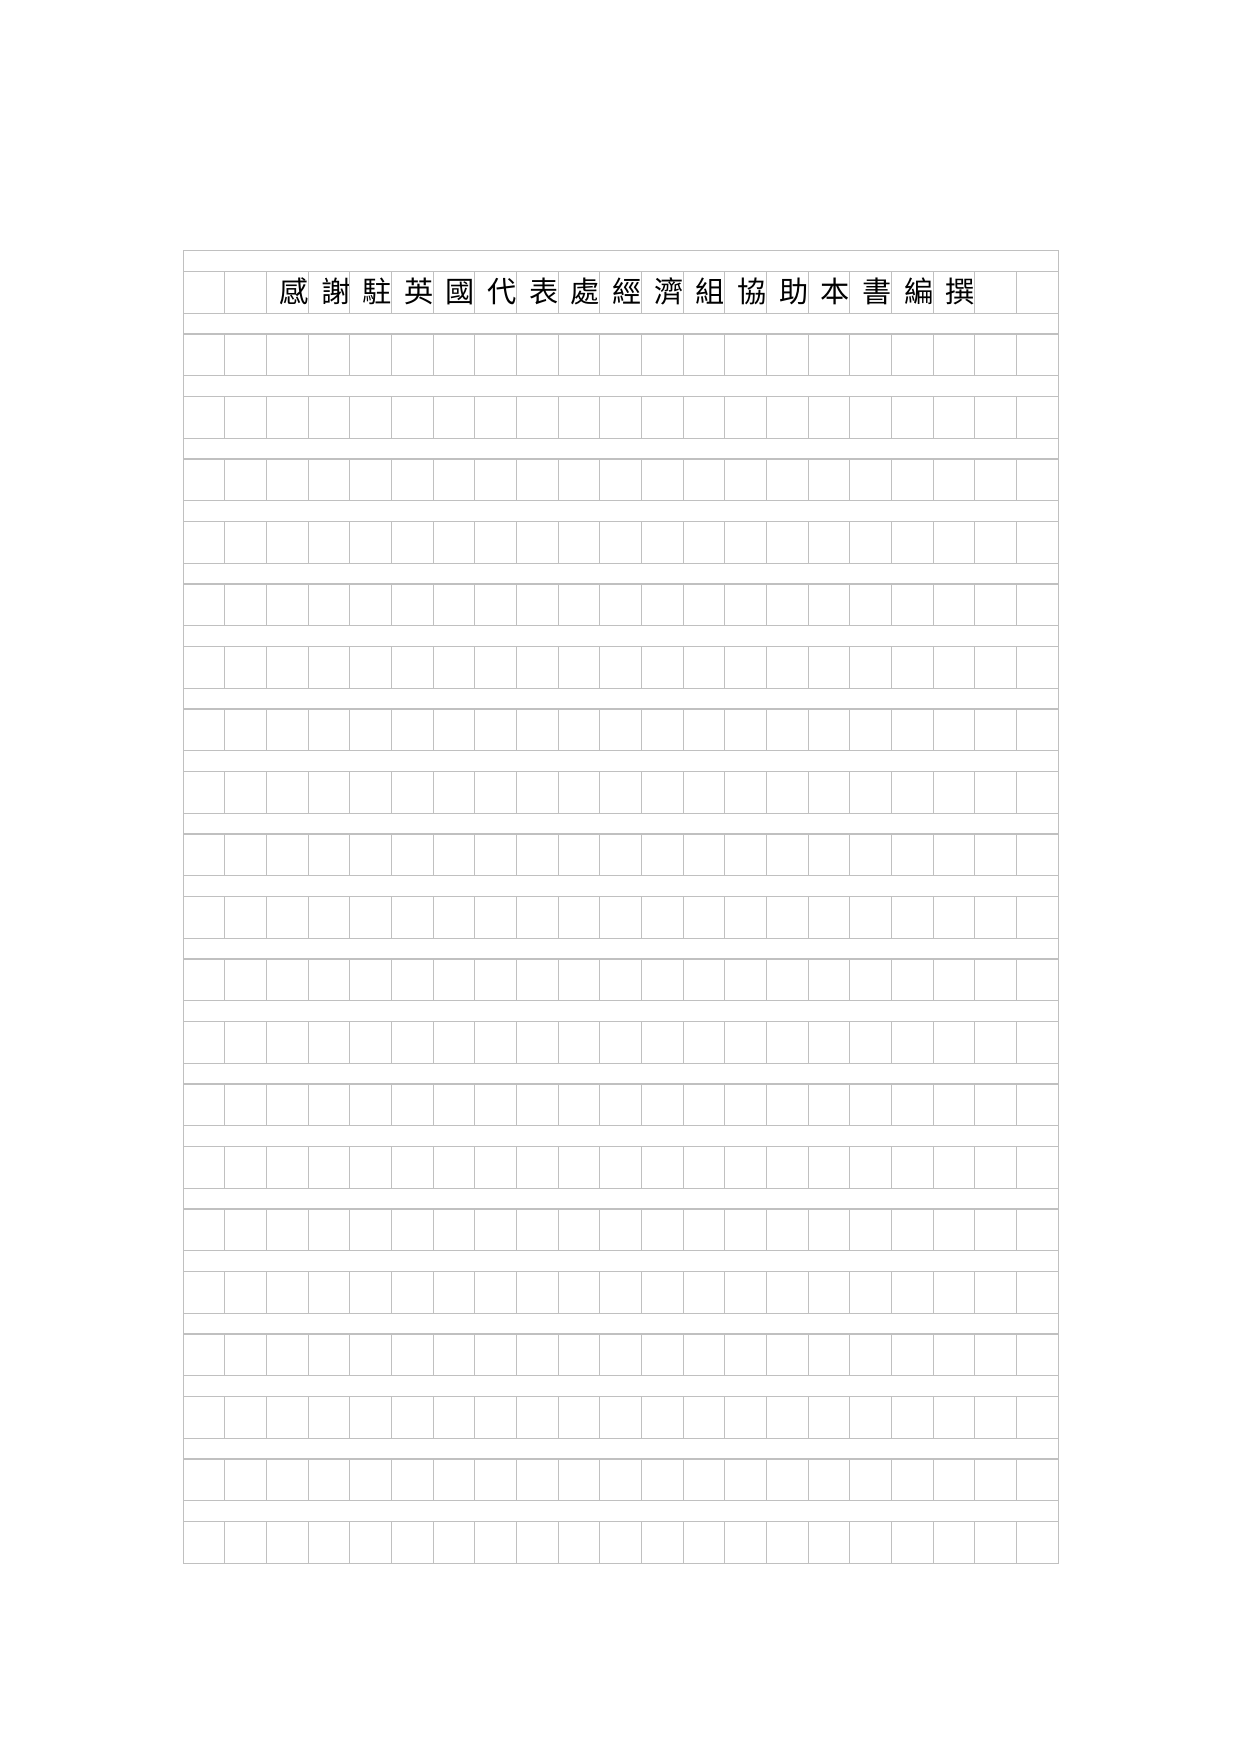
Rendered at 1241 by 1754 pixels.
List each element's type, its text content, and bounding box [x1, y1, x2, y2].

table_cell [809, 338, 849, 375]
table_cell 撰 [934, 272, 974, 313]
table_cell [392, 338, 433, 375]
table_cell [267, 338, 308, 375]
table_cell [350, 397, 391, 428]
table_cell 助 [767, 272, 808, 313]
table_cell 國 [434, 272, 474, 313]
table_cell [1059, 338, 1074, 428]
table_cell [350, 338, 391, 375]
table_cell [184, 338, 224, 375]
table_cell [809, 397, 849, 428]
table_cell 感 [267, 272, 308, 313]
table_cell [225, 338, 266, 375]
table_cell 處 [559, 272, 599, 313]
table_cell [559, 397, 599, 428]
table_cell [600, 397, 641, 428]
table_cell [517, 397, 558, 428]
table_cell [850, 397, 891, 428]
table_cell 謝 [309, 272, 349, 313]
table_cell [475, 338, 516, 375]
table_cell [684, 338, 724, 375]
table_cell [225, 272, 266, 313]
table_cell 協 [725, 272, 766, 313]
table_cell [975, 397, 1016, 428]
table_cell [767, 338, 808, 375]
table_cell [1059, 250, 1074, 337]
table_cell [184, 314, 1058, 333]
table_cell [184, 376, 1058, 396]
table_cell [1017, 338, 1058, 375]
table_cell 濟 [642, 272, 683, 313]
table_cell [517, 338, 558, 375]
table_cell 本 [809, 272, 849, 313]
table_cell [725, 397, 766, 428]
table_cell [1017, 397, 1058, 428]
table_cell [1017, 272, 1058, 313]
table_cell 駐 [350, 272, 391, 313]
table_cell 表 [517, 272, 558, 313]
table_cell 書 [850, 272, 891, 313]
table_cell [892, 338, 933, 375]
table_cell [475, 397, 516, 428]
table_cell [934, 397, 974, 428]
table_cell [975, 338, 1016, 375]
table_cell [934, 338, 974, 375]
table_cell 組 [684, 272, 724, 313]
table_cell [392, 397, 433, 428]
table_cell [184, 251, 1058, 271]
table_cell [892, 397, 933, 428]
table_cell [684, 397, 724, 428]
table_cell [559, 338, 599, 375]
table_cell [119, 338, 183, 428]
table_cell [309, 338, 349, 375]
table_cell 英 [392, 272, 433, 313]
table_cell [225, 397, 266, 428]
table_cell [184, 272, 224, 313]
table_cell [309, 397, 349, 428]
table_cell [119, 250, 183, 337]
table_cell [725, 338, 766, 375]
table_cell [642, 338, 683, 375]
table_cell [600, 338, 641, 375]
table_cell [434, 397, 474, 428]
table_cell 代 [475, 272, 516, 313]
table_cell 編 [892, 272, 933, 313]
table_cell [184, 397, 224, 428]
table_cell [975, 272, 1016, 313]
table_cell [267, 397, 308, 428]
table_cell [767, 397, 808, 428]
table_cell [434, 338, 474, 375]
table_cell [850, 338, 891, 375]
table_cell 經 [600, 272, 641, 313]
table_cell [642, 397, 683, 428]
